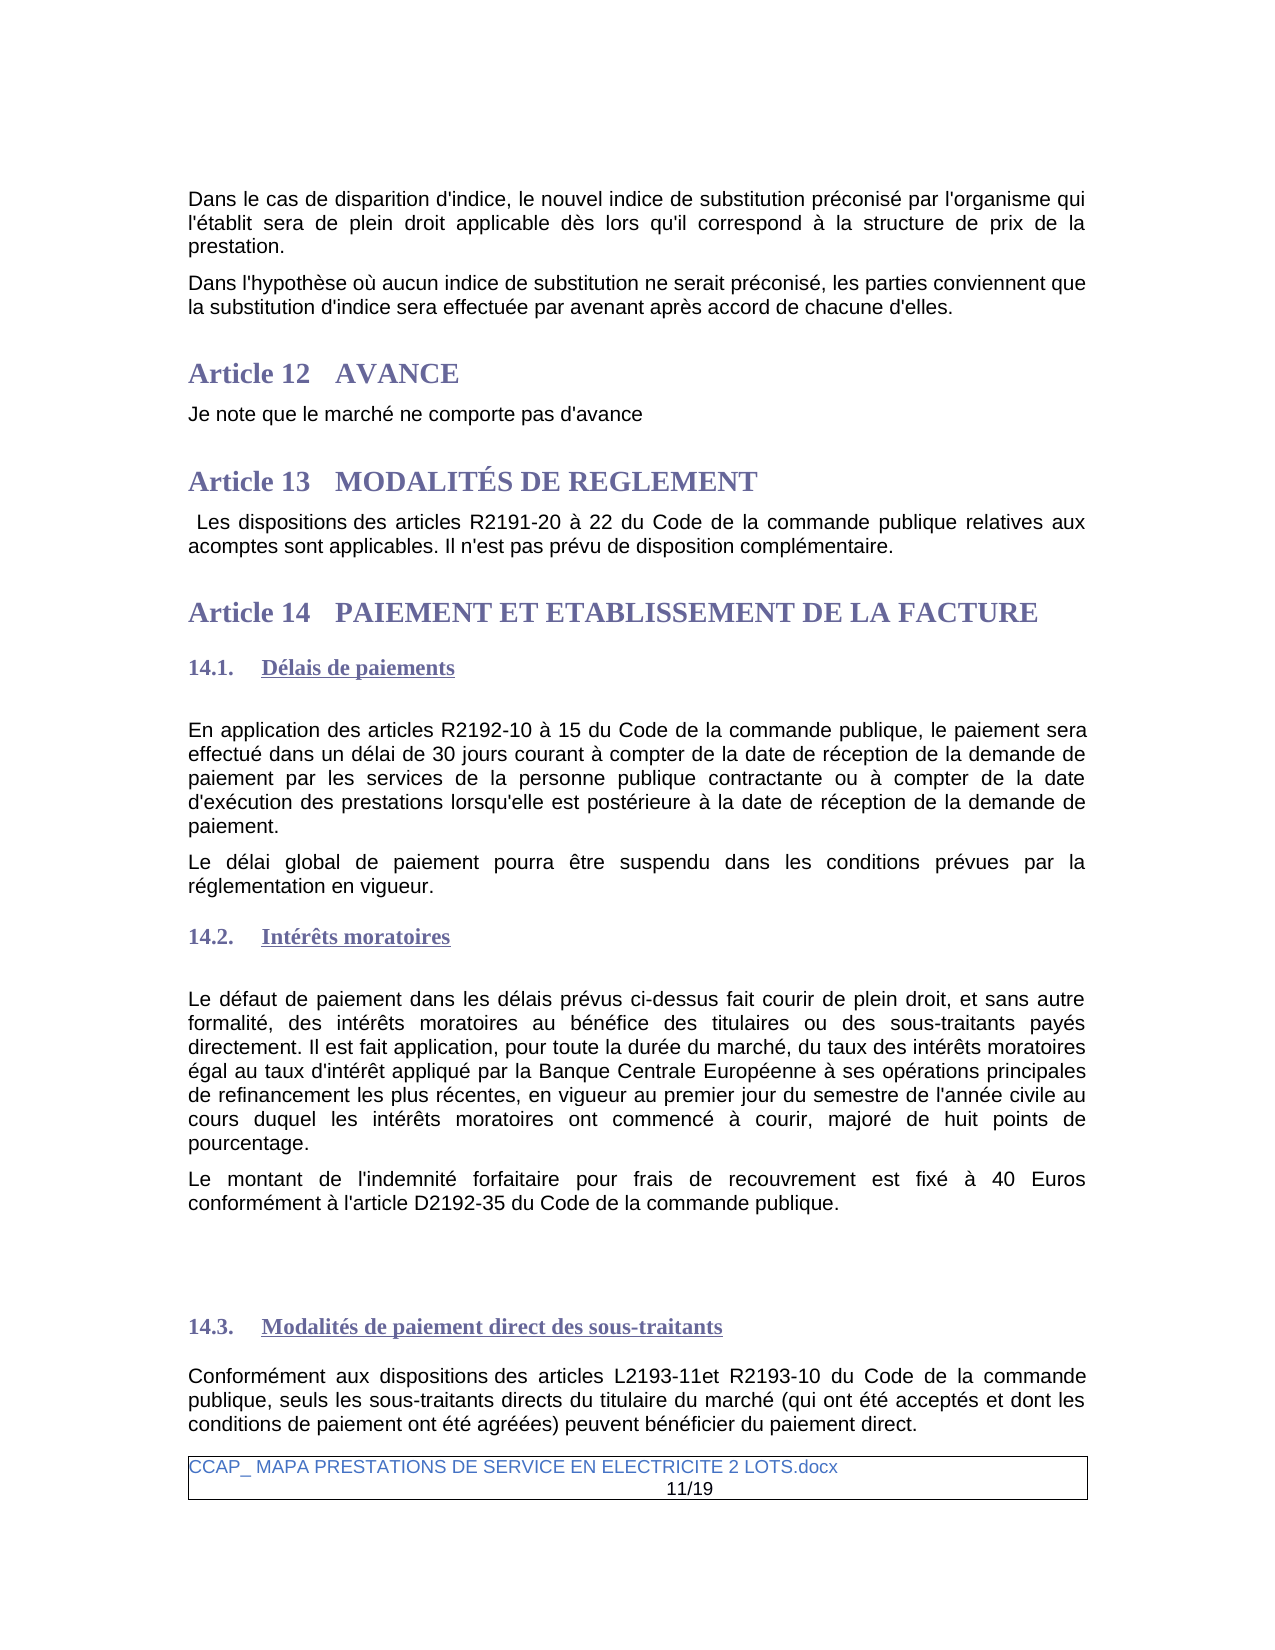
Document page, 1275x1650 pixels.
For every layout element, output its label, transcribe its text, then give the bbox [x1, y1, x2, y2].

list Le délai global de paiement pourra être suspendu dans les conditions prévues par la réglementation en vigueur. [188, 850, 1087, 898]
list Conformément aux dispositions des articles L2193-11et R2193-10 du Code de la commande publique, seuls les sous-traitants directs du titulaire du marché (qui ont été acceptés et dont les conditions de paiement ont été agréées) peuvent bénéficier du paiement direct. [188, 1364, 1087, 1436]
subtitle Délais de paiements [188, 654, 1087, 680]
list Je note que le marché ne comporte pas d'avance [188, 402, 1087, 426]
subtitle Modalités de paiement direct des sous-traitants [188, 1313, 1087, 1339]
list Les dispositions des articles R2191-20 à 22 du Code de la commande publique relatives aux acomptes sont applicables. Il n'est pas prévu de disposition complémentaire. [188, 510, 1087, 558]
list Le défaut de paiement dans les délais prévus ci-dessus fait courir de plein droit, et sans autre formalité, des intérêts moratoires au bénéfice des titulaires ou des sous-traitants payés directement. Il est fait application, pour toute la durée du marché, du taux des intérêts moratoires égal au taux d'intérêt appliqué par la Banque Centrale Européenne à ses opérations principales de refinancement les plus récentes, en vigueur au premier jour du semestre de l'année civile au cours duquel les intérêts moratoires ont commencé à courir, majoré de huit points de pourcentage. [188, 987, 1087, 1154]
subtitle MODALITÉS DE REGLEMENT [188, 464, 1087, 497]
list Dans le cas de disparition d'indice, le nouvel indice de substitution préconisé par l'organisme qui l'établit sera de plein droit applicable dès lors qu'il correspond à la structure de prix de la prestation. [188, 186, 1087, 258]
list Le montant de l'indemnité forfaitaire pour frais de recouvrement est fixé à 40 Euros conformément à l'article D2192-35 du Code de la commande publique. [188, 1167, 1087, 1215]
subtitle PAIEMENT ET ETABLISSEMENT DE LA FACTURE [188, 595, 1087, 629]
subtitle AVANCE [188, 356, 1087, 390]
list En application des articles R2192-10 à 15 du Code de la commande publique, le paiement sera effectué dans un délai de 30 jours courant à compter de la date de réception de la demande de paiement par les services de la personne publique contractante ou à compter de la date d'exécution des prestations lorsqu'elle est postérieure à la date de réception de la demande de paiement. [188, 718, 1087, 837]
list Dans l'hypothèse où aucun indice de substitution ne serait préconisé, les parties conviennent que la substitution d'indice sera effectuée par avenant après accord de chacune d'elles. [188, 271, 1087, 319]
subtitle Intérêts moratoires [188, 923, 1087, 949]
